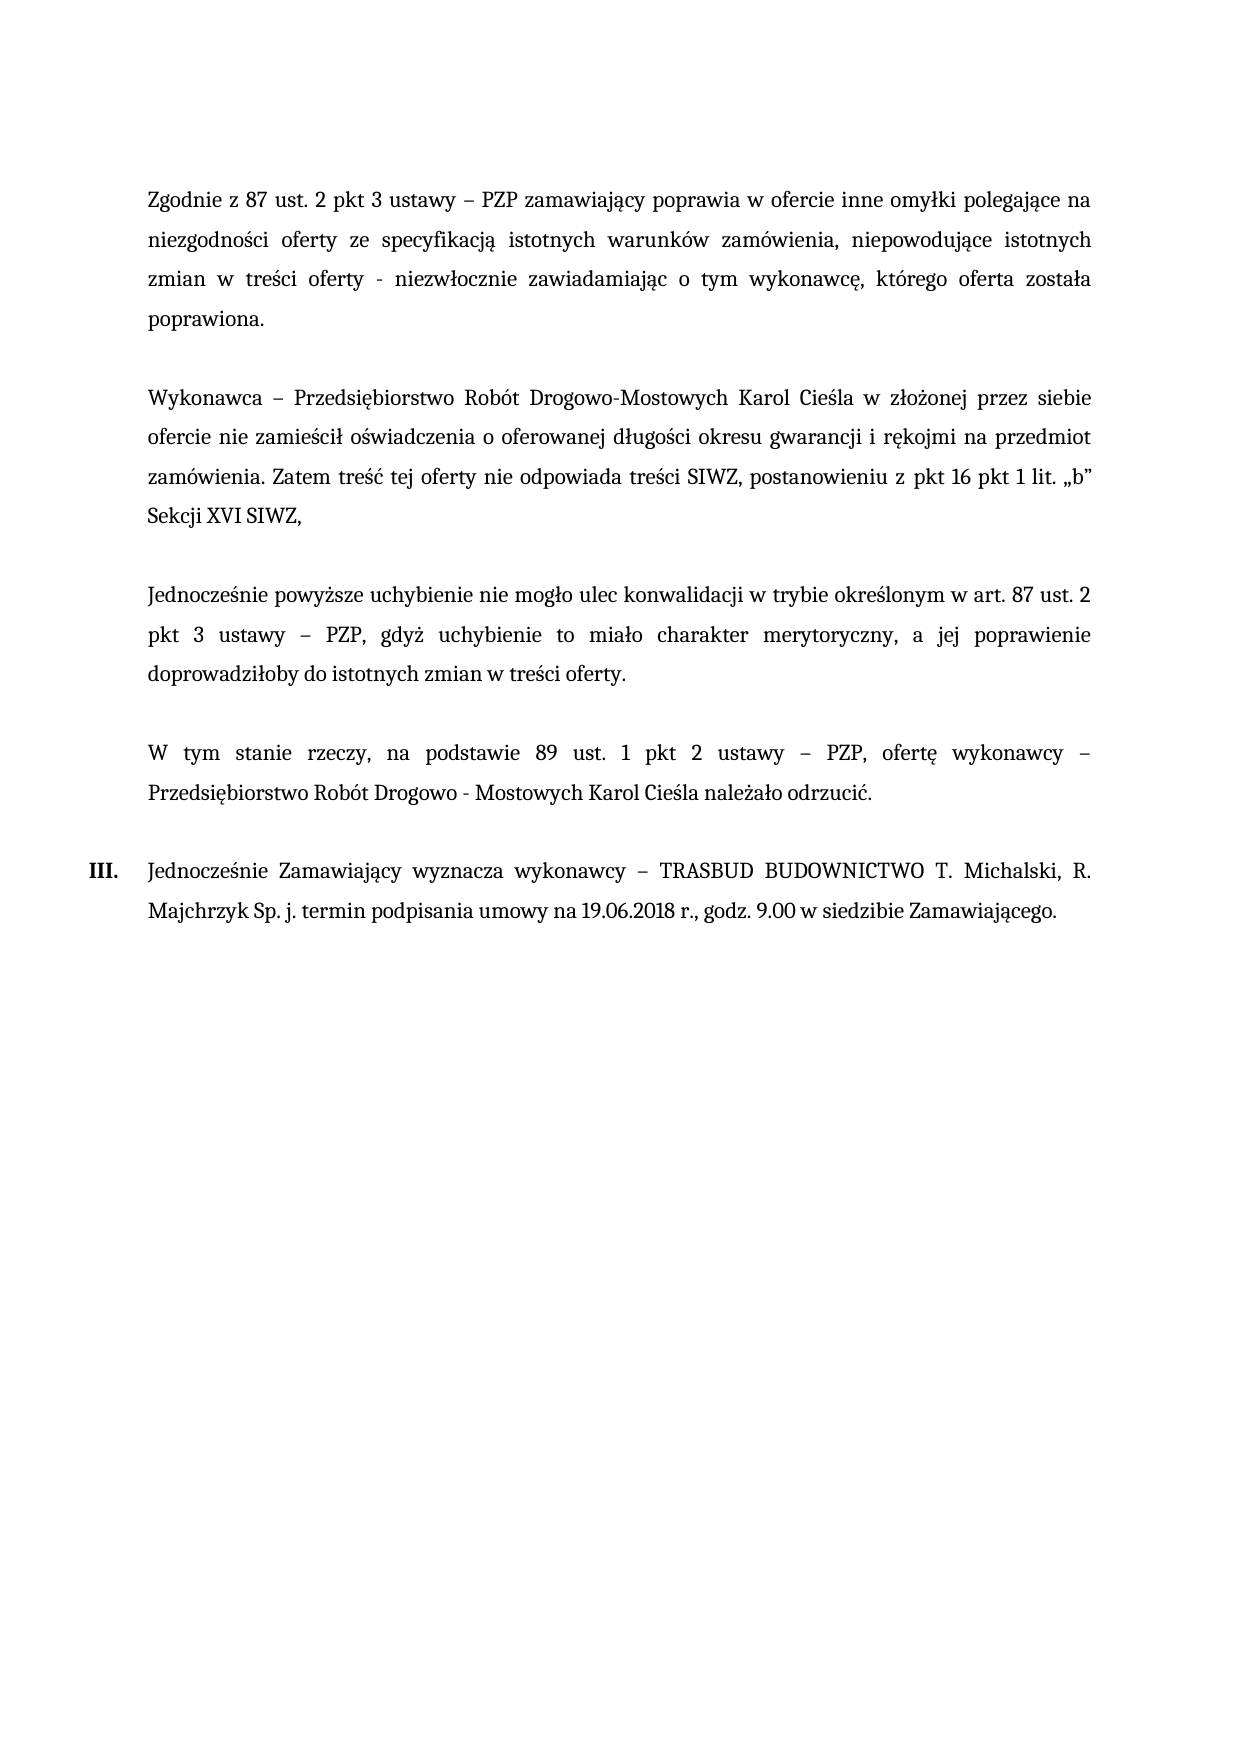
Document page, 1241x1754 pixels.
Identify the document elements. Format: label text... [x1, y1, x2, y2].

list Zgodnie z 87 ust. 2 pkt 3 ustawy – PZP zamawiający poprawia w ofercie inne omyłki polegające na niezgodności oferty ze specyfikacją istotnych warunków zamówienia, niepowodujące istotnych zmian w treści oferty - niezwłocznie zawiadamiając o tym wykonawcę, którego oferta została poprawiona. [148, 187, 1093, 332]
list Jednocześnie Zamawiający wyznacza wykonawcy – TRASBUD BUDOWNICTWO T. Michalski, R. Majchrzyk Sp. j. termin podpisania umowy na 19.06.2018 r., godz. 9.00 w siedzibie Zamawiającego. [88, 858, 1093, 924]
list W tym stanie rzeczy, na podstawie 89 ust. 1 pkt 2 ustawy – PZP, ofertę wykonawcy – Przedsiębiorstwo Robót Drogowo - Mostowych Karol Cieśla należało odrzucić. [148, 740, 1093, 806]
list Wykonawca – Przedsiębiorstwo Robót Drogowo-Mostowych Karol Cieśla w złożonej przez siebie ofercie nie zamieścił oświadczenia o oferowanej długości okresu gwarancji i rękojmi na przedmiot zamówienia. Zatem treść tej oferty nie odpowiada treści SIWZ, postanowieniu z pkt 16 pkt 1 lit. „b” Sekcji XVI SIWZ, [148, 384, 1093, 529]
list Jednocześnie powyższe uchybienie nie mogło ulec konwalidacji w trybie określonym w art. 87 ust. 2 pkt 3 ustawy – PZP, gdyż uchybienie to miało charakter merytoryczny, a jej poprawienie doprowadziłoby do istotnych zmian w treści oferty. [148, 582, 1093, 687]
